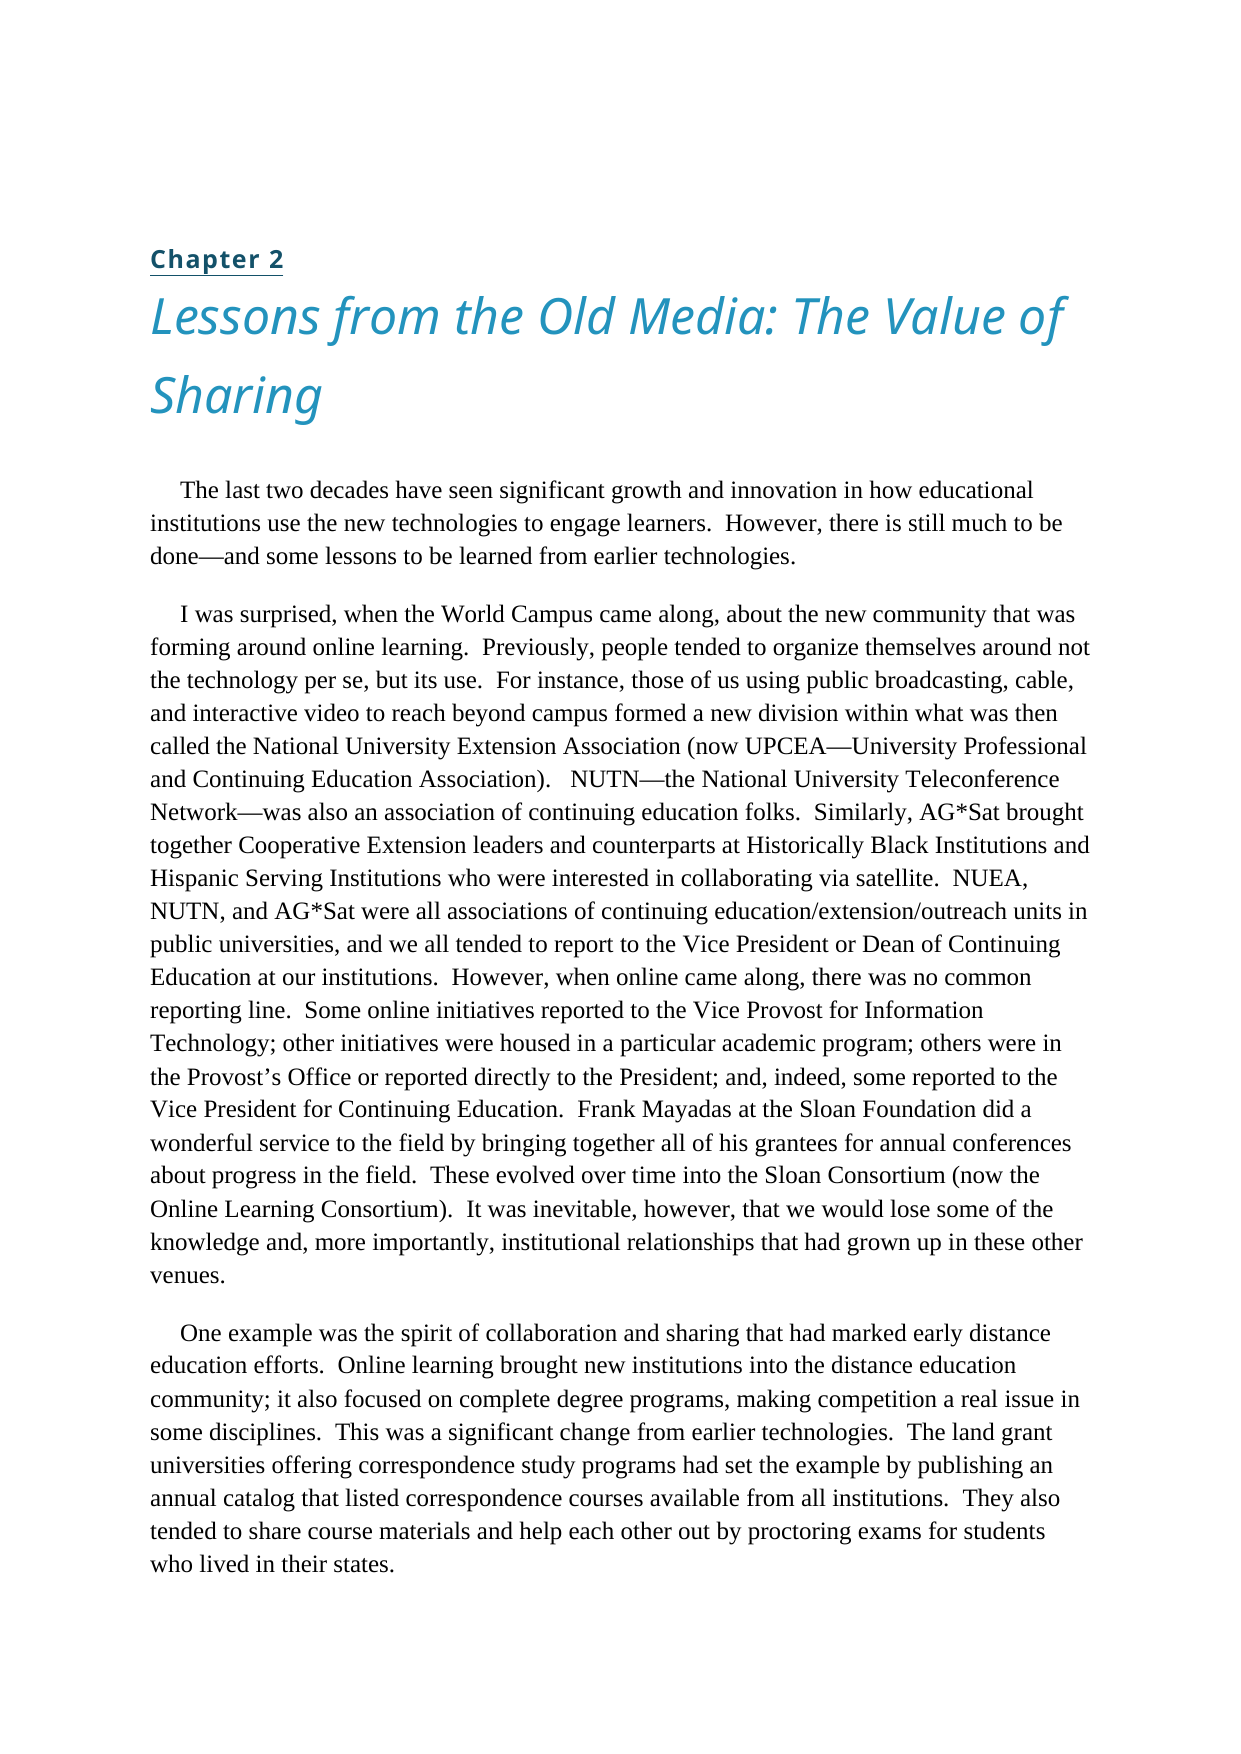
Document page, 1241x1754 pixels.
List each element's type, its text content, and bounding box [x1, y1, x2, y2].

subtitle Lessons from the Old Media: The Value of Sharing [150, 281, 1090, 428]
text I was surprised, when the World Campus came along, about the new community that was forming around online learning. Previously, people tended to organize themselves around not the technology per se, but its use. For instance, those of us using public broadcasting, cable, and interactive video to reach beyond campus formed a new division within what was then called the National University Extension Association (now UPCEA—University Professional and Continuing Education Association). NUTN—the National University Teleconference Network—was also an association of continuing education folks. Similarly, AG*Sat brought together Cooperative Extension leaders and counterparts at Historically Black Institutions and Hispanic Serving Institutions who were interested in collaborating via satellite. NUEA, NUTN, and AG*Sat were all associations of continuing education/extension/outreach units in public universities, and we all tended to report to the Vice President or Dean of Continuing Education at our institutions. However, when online came along, there was no common reporting line. Some online initiatives reported to the Vice Provost for Information Technology; other initiatives were housed in a particular academic program; others were in the Provost’s Office or reported directly to the President; and, indeed, some reported to the Vice President for Continuing Education. Frank Mayadas at the Sloan Foundation did a wonderful service to the field by bringing together all of his grantees for annual conferences about progress in the field. These evolved over time into the Sloan Consortium (now the Online Learning Consortium). It was inevitable, however, that we would lose some of the knowledge and, more importantly, institutional relationships that had grown up in these other venues. [150, 599, 1090, 1288]
subtitle Chapter 2 [150, 241, 1090, 276]
text One example was the spirit of collaboration and sharing that had marked early distance education efforts. Online learning brought new institutions into the distance education community; it also focused on complete degree programs, making competition a real issue in some disciplines. This was a significant change from earlier technologies. The land grant universities offering correspondence study programs had set the example by publishing an annual catalog that listed correspondence courses available from all institutions. They also tended to share course materials and help each other out by proctoring exams for students who lived in their states. [150, 1318, 1090, 1577]
text The last two decades have seen significant growth and innovation in how educational institutions use the new technologies to engage learners. However, there is still much to be done—and some lessons to be learned from earlier technologies. [150, 475, 1090, 570]
